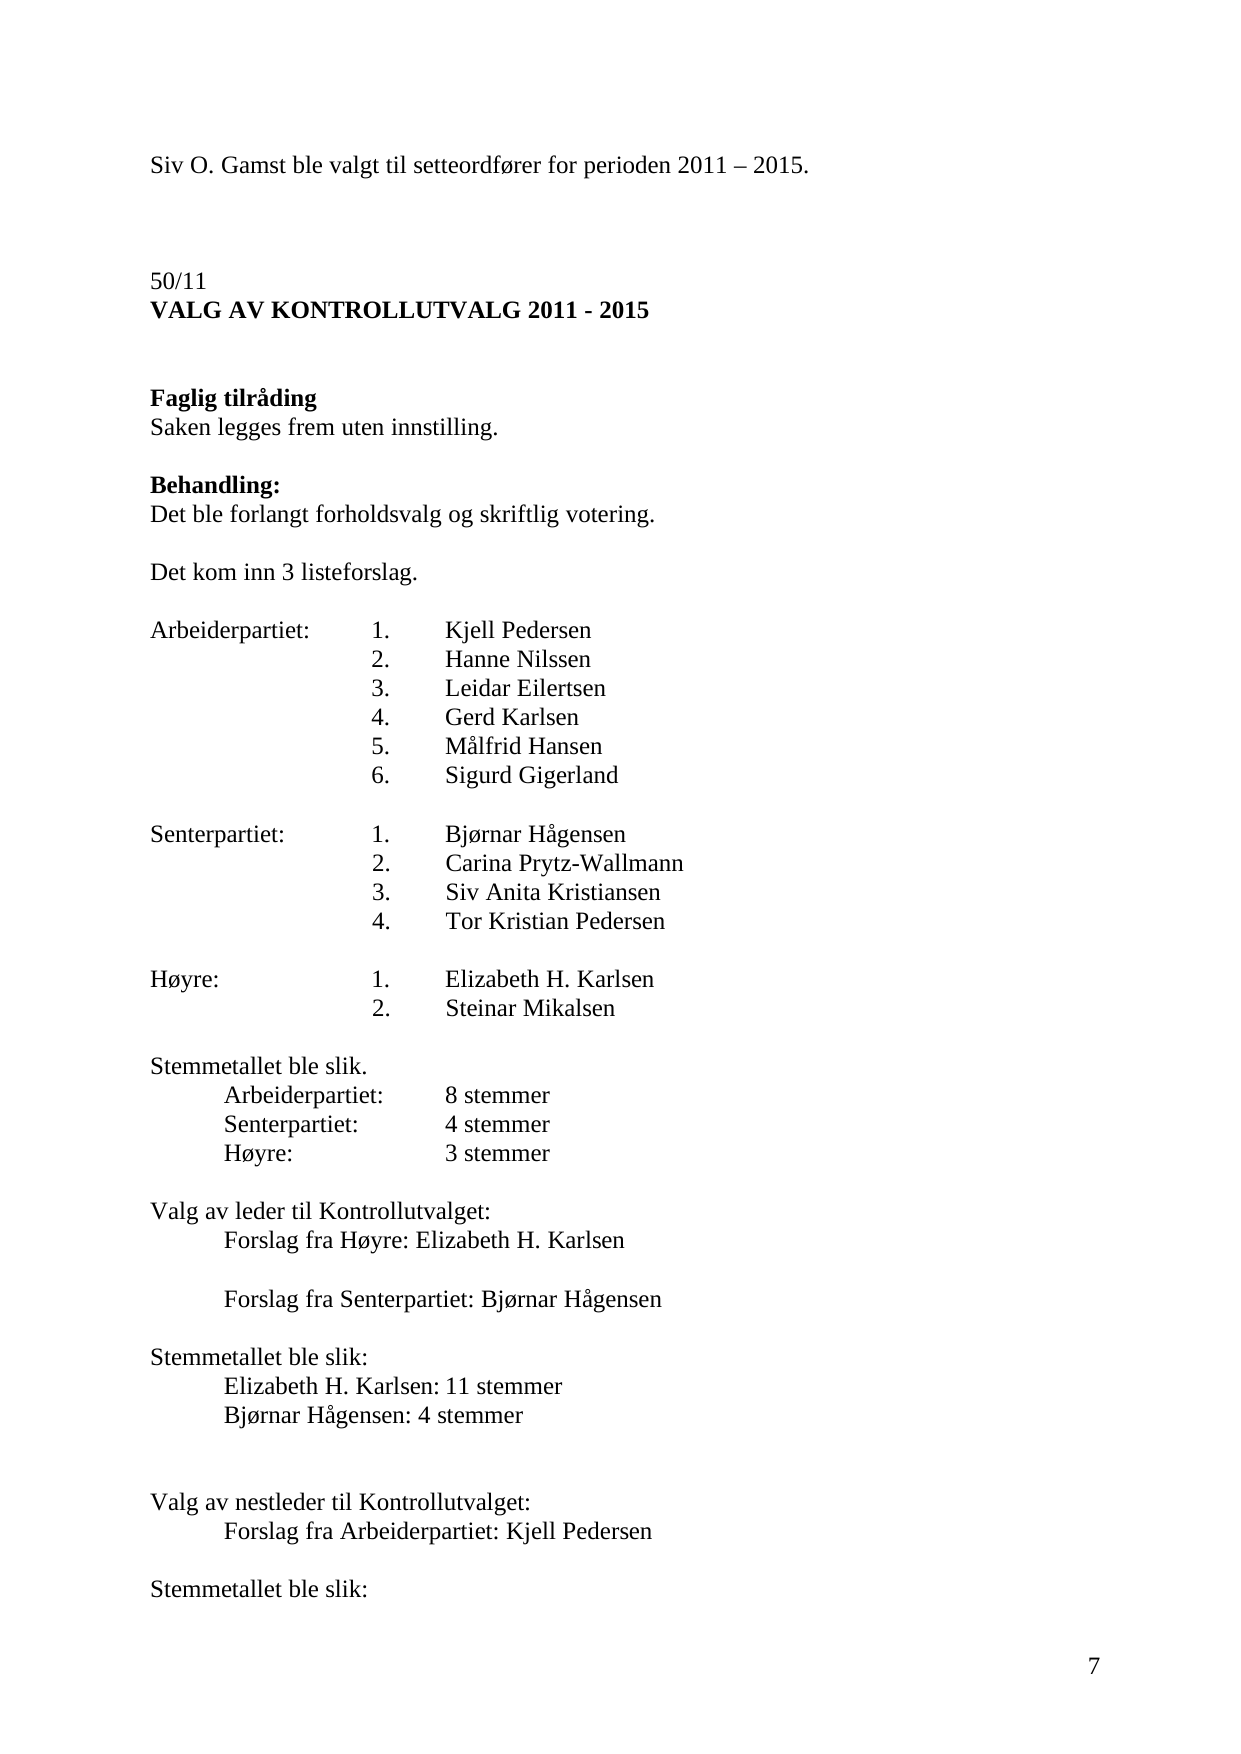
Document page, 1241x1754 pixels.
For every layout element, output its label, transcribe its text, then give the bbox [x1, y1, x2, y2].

text Bjørnar Hågensen: 4 stemmer [150, 1400, 1100, 1429]
text Forslag fra Arbeiderpartiet: Kjell Pedersen [150, 1516, 1100, 1545]
text Høyre: 3 stemmer [150, 1138, 1100, 1167]
text 4. Gerd Karlsen [150, 702, 1100, 731]
list Tor Kristian Pedersen [372, 906, 1100, 935]
text Saken legges frem uten innstilling. [150, 412, 1100, 441]
text VALG AV KONTROLLUTVALG 2011 - 2015 [150, 295, 1100, 324]
text Faglig tilråding [150, 382, 1100, 412]
text Stemmetallet ble slik. [150, 1051, 1100, 1080]
text 5. Målfrid Hansen [150, 731, 1100, 760]
text Det kom inn 3 listeforslag. [150, 557, 1100, 586]
list Steinar Mikalsen [372, 993, 1100, 1022]
text Siv O. Gamst ble valgt til setteordfører for perioden 2011 – 2015. [150, 150, 1100, 179]
text 6. Sigurd Gigerland [150, 760, 1100, 789]
text Arbeiderpartiet: 8 stemmer [150, 1080, 1100, 1109]
text Senterpartiet: 1. Bjørnar Hågensen [150, 818, 1100, 847]
text Elizabeth H. Karlsen: 11 stemmer [150, 1371, 1100, 1400]
text Behandling: [150, 470, 1100, 499]
text Senterpartiet: 4 stemmer [150, 1109, 1100, 1138]
text Stemmetallet ble slik: [150, 1574, 1100, 1603]
text Valg av nestleder til Kontrollutvalget: [150, 1487, 1100, 1516]
text 50/11 [150, 266, 1100, 295]
text Forslag fra Høyre: Elizabeth H. Karlsen [150, 1225, 1100, 1254]
list Carina Prytz-Wallmann [372, 847, 1100, 877]
list Siv Anita Kristiansen [372, 877, 1100, 906]
text Valg av leder til Kontrollutvalget: [150, 1196, 1100, 1225]
text Stemmetallet ble slik: [150, 1342, 1100, 1371]
text 3. Leidar Eilertsen [150, 673, 1100, 702]
text Arbeiderpartiet: 1. Kjell Pedersen [150, 615, 1100, 644]
text Det ble forlangt forholdsvalg og skriftlig votering. [150, 499, 1100, 528]
text Forslag fra Senterpartiet: Bjørnar Hågensen [150, 1283, 1100, 1312]
text Høyre: 1. Elizabeth H. Karlsen [150, 964, 1100, 993]
text 2. Hanne Nilssen [150, 644, 1100, 673]
